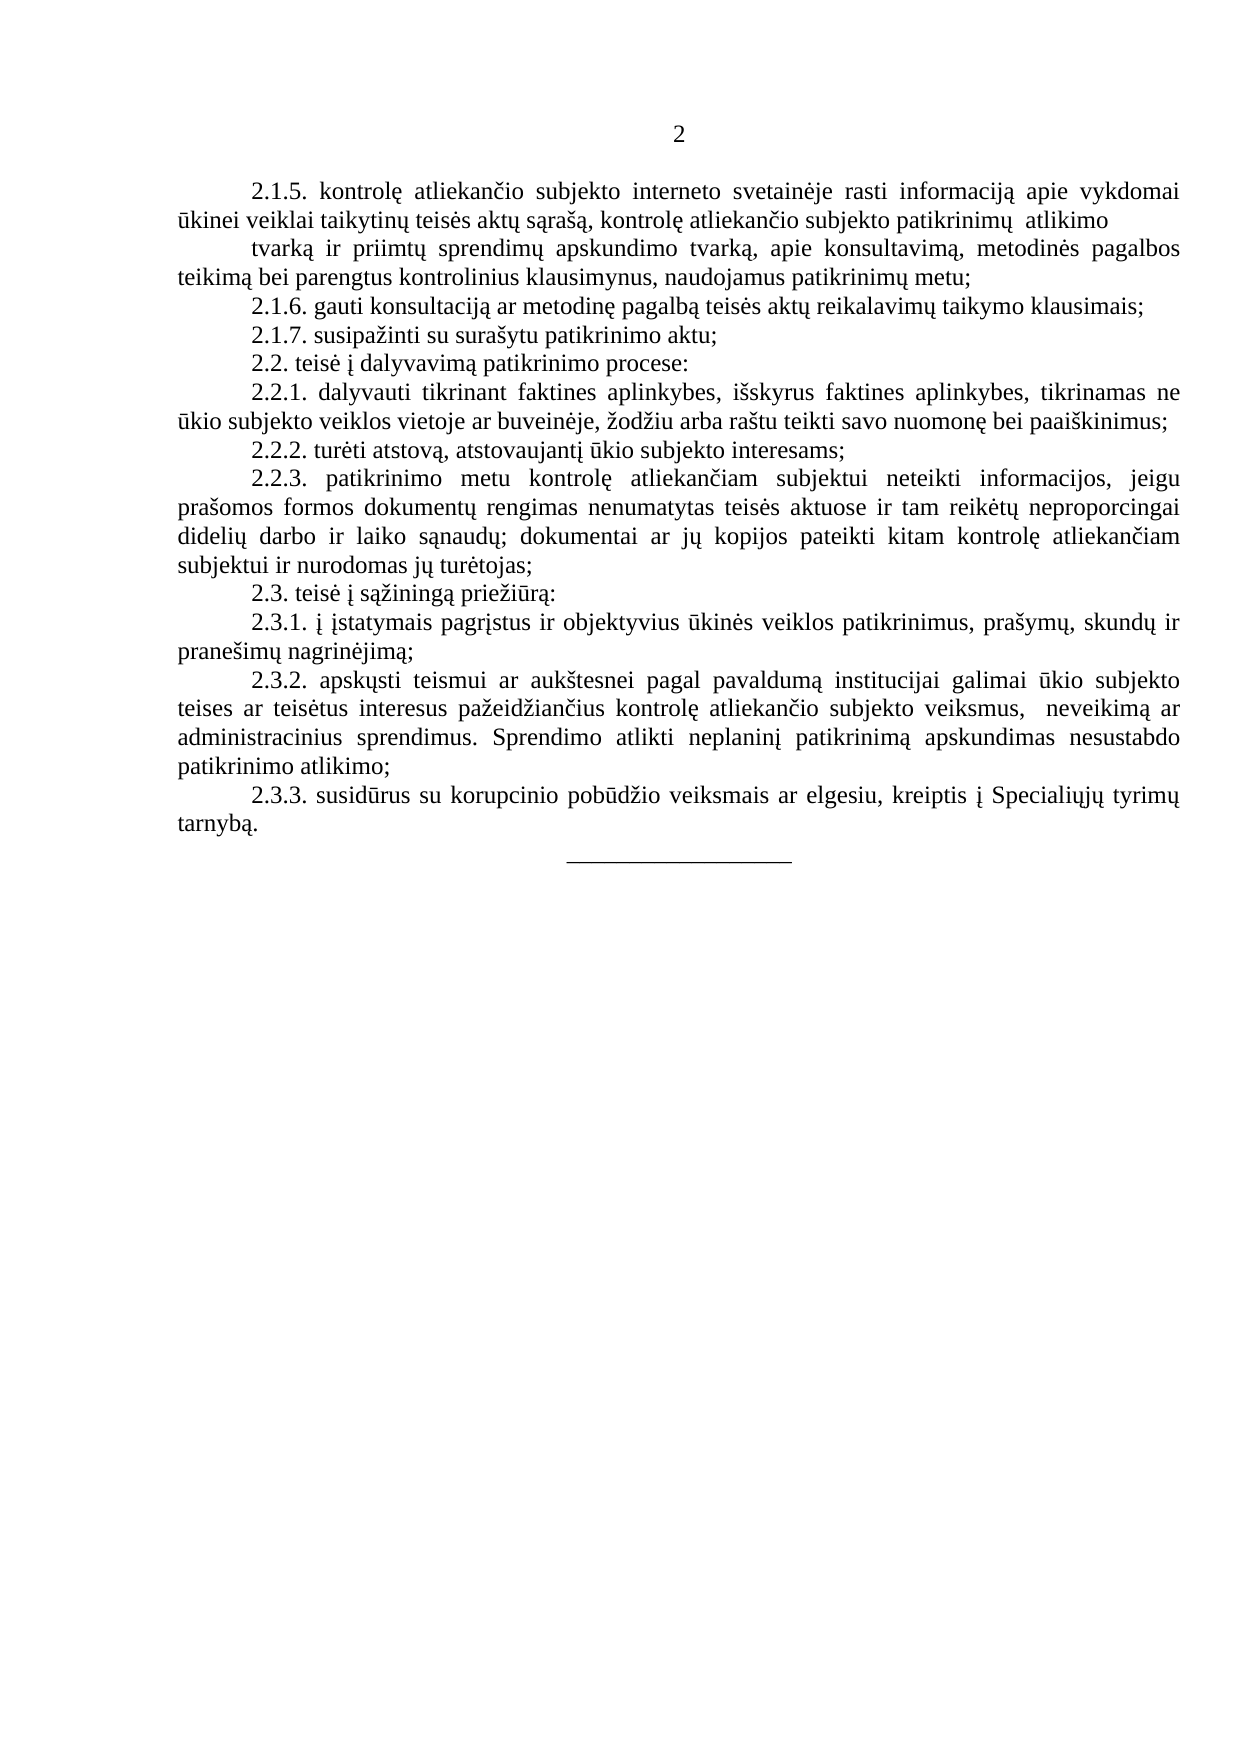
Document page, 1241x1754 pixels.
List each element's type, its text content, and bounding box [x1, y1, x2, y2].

text 2.1.7. susipažinti su surašytu patikrinimo aktu; [177, 320, 1181, 348]
text 2.3.2. apskųsti teismui ar aukštesnei pagal pavaldumą institucijai galimai ūkio subjekto teises ar teisėtus interesus pažeidžiančius kontrolę atliekančio subjekto veiksmus, neveikimą ar administracinius sprendimus. Sprendimo atlikti neplaninį patikrinimą apskundimas nesustabdo patikrinimo atlikimo; [177, 665, 1181, 780]
text 2.2. teisė į dalyvavimą patikrinimo procese: [177, 348, 1181, 377]
text tvarką ir priimtų sprendimų apskundimo tvarką, apie konsultavimą, metodinės pagalbos teikimą bei parengtus kontrolinius klausimynus, naudojamus patikrinimų metu; [177, 233, 1181, 291]
text 2.1.5. kontrolę atliekančio subjekto interneto svetainėje rasti informaciją apie vykdomai ūkinei veiklai taikytinų teisės aktų sąrašą, kontrolę atliekančio subjekto patikrinimų atlikimo [177, 176, 1181, 233]
text 2.2.2. turėti atstovą, atstovaujantį ūkio subjekto interesams; [177, 435, 1181, 463]
text __________________ [177, 837, 1181, 866]
text 2.2.3. patikrinimo metu kontrolę atliekančiam subjektui neteikti informacijos, jeigu prašomos formos dokumentų rengimas nenumatytas teisės aktuose ir tam reikėtų neproporcingai didelių darbo ir laiko sąnaudų; dokumentai ar jų kopijos pateikti kitam kontrolę atliekančiam subjektui ir nurodomas jų turėtojas; [177, 463, 1181, 578]
text 2.3. teisė į sąžiningą priežiūrą: [177, 578, 1181, 607]
text 2.1.6. gauti konsultaciją ar metodinę pagalbą teisės aktų reikalavimų taikymo klausimais; [177, 291, 1181, 320]
text 2.3.1. į įstatymais pagrįstus ir objektyvius ūkinės veiklos patikrinimus, prašymų, skundų ir pranešimų nagrinėjimą; [177, 607, 1181, 665]
text 2.3.3. susidūrus su korupcinio pobūdžio veiksmais ar elgesiu, kreiptis į Specialiųjų tyrimų tarnybą. [177, 780, 1181, 837]
text 2.2.1. dalyvauti tikrinant faktines aplinkybes, išskyrus faktines aplinkybes, tikrinamas ne ūkio subjekto veiklos vietoje ar buveinėje, žodžiu arba raštu teikti savo nuomonę bei paaiškinimus; [177, 377, 1181, 435]
